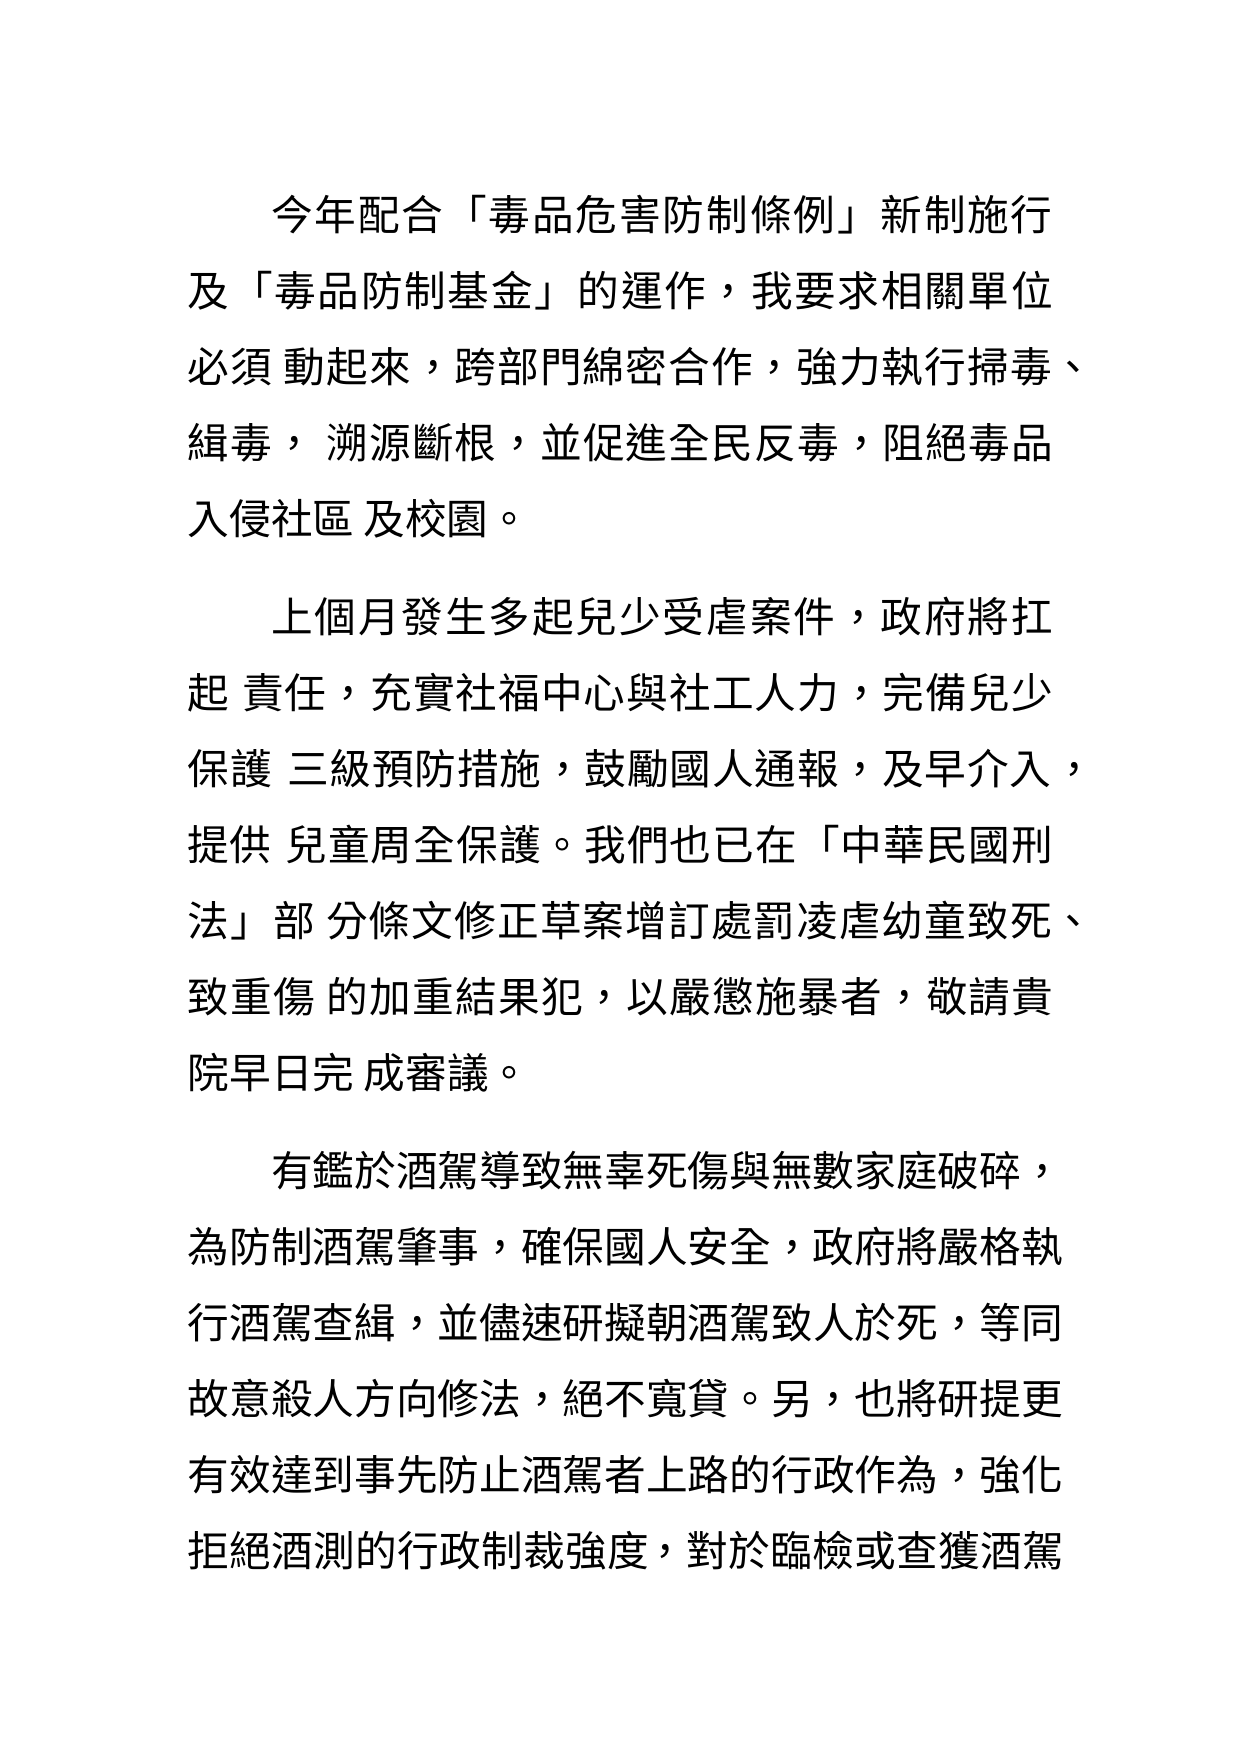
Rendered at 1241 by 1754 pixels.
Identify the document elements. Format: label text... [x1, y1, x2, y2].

text 有鑑於酒駕導致無辜死傷與無數家庭破碎， 為防制酒駕肇事，確保國人安全，政府將嚴格執 行酒駕查緝，並儘速研擬朝酒駕致人於死，等同 故意殺人方向修法，絕不寬貸。另，也將研提更 有效達到事先防止酒駕者上路的行政作為，強化 拒絕酒測的行政制裁強度，對於臨檢或查獲酒駕 [187, 1138, 1063, 1578]
text 今年配合「毒品危害防制條例」新制施行及「毒品防制基金」的運作，我要求相關單位必須 動起來，跨部門綿密合作，強力執行掃毒、緝毒， 溯源斷根，並促進全民反毒，阻絕毒品入侵社區 及校園。 [187, 182, 1053, 547]
text 上個月發生多起兒少受虐案件，政府將扛起 責任，充實社福中心與社工人力，完備兒少保護 三級預防措施，鼓勵國人通報，及早介入，提供 兒童周全保護。我們也已在「中華民國刑法」部 分條文修正草案增訂處罰凌虐幼童致死、致重傷 的加重結果犯，以嚴懲施暴者，敬請貴院早日完 成審議。 [187, 584, 1053, 1100]
